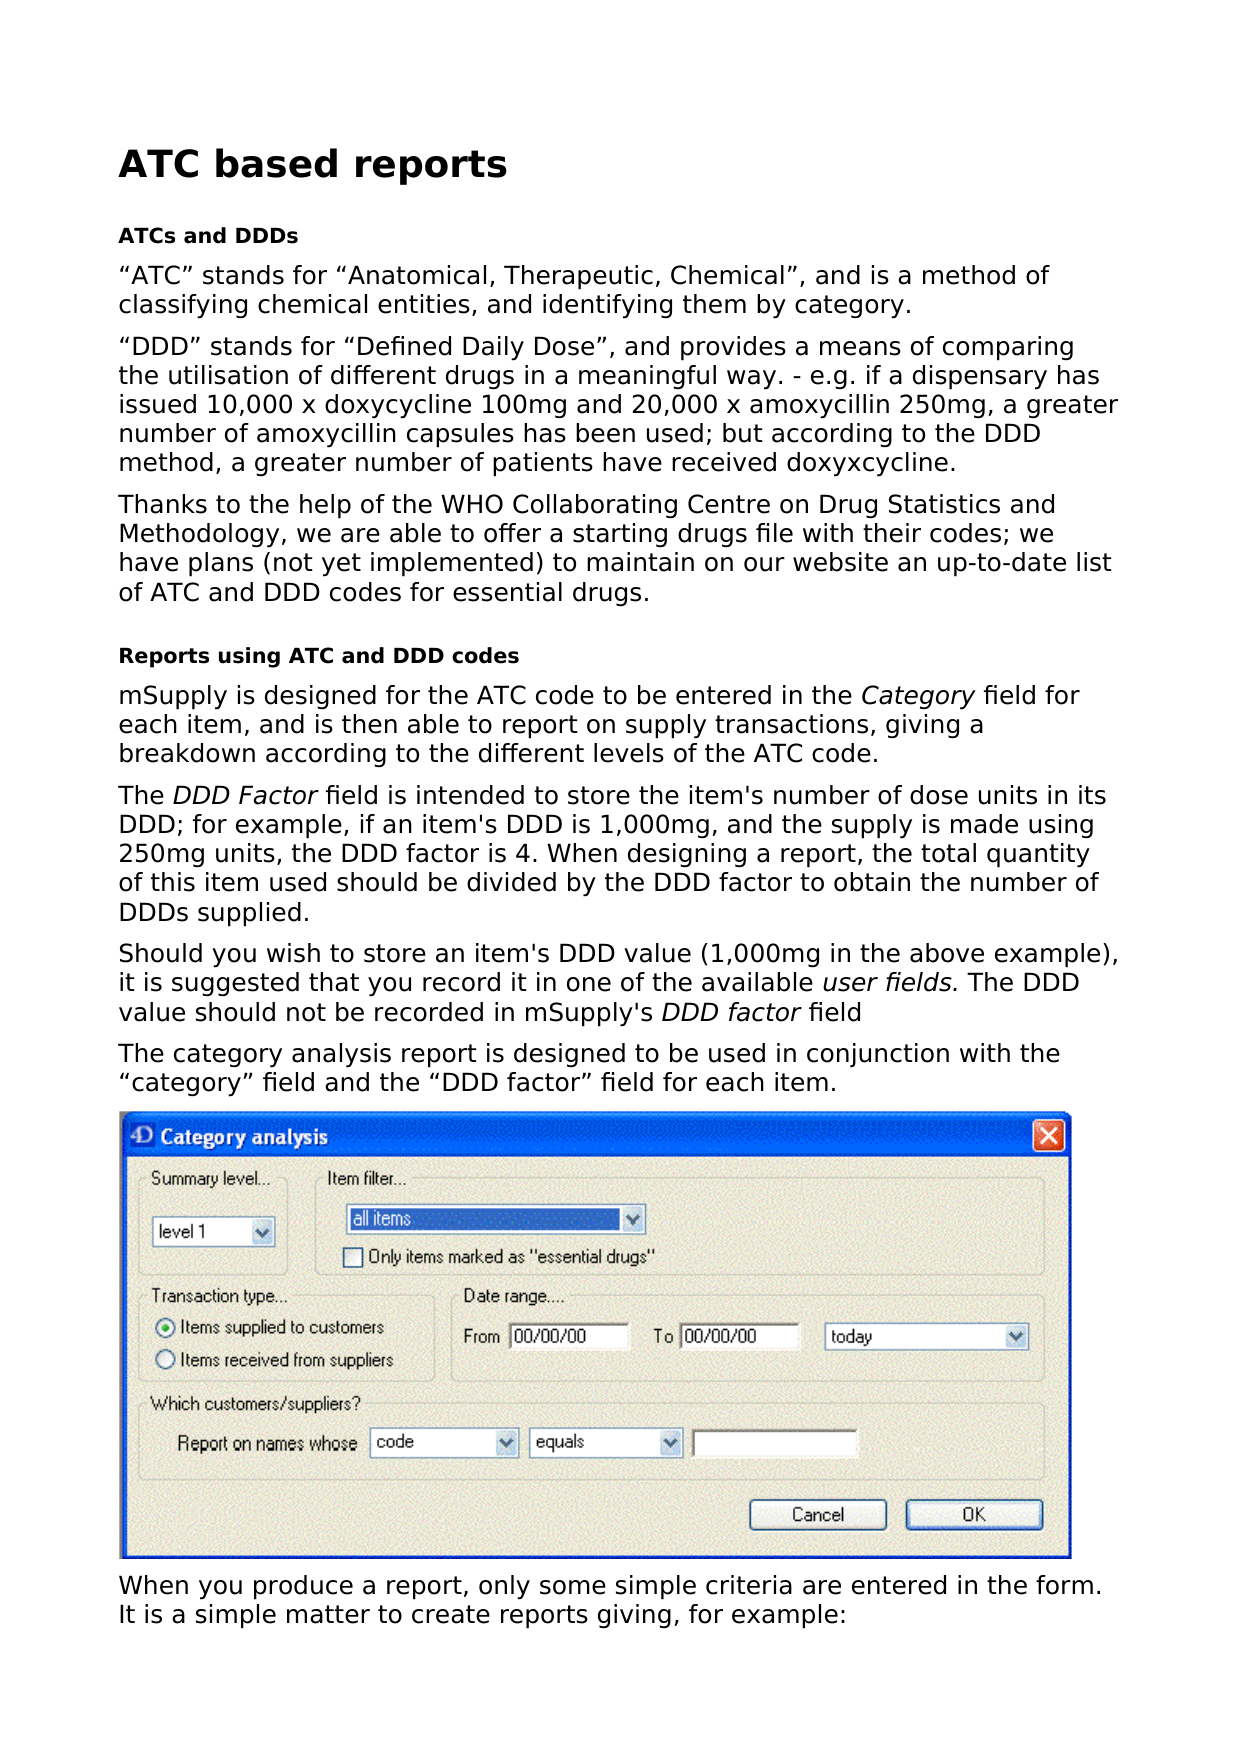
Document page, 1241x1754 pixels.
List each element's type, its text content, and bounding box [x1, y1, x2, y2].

text “ATC” stands for “Anatomical, Therapeutic, Chemical”, and is a method of classifying chemical entities, and identifying them by category. [118, 261, 1122, 319]
picture [118, 1110, 1075, 1559]
text mSupply is designed for the ATC code to be entered in the Category field for each item, and is then able to report on supply transactions, giving a breakdown according to the different levels of the ATC code. [118, 681, 1122, 769]
text Should you wish to store an item's DDD value (1,000mg in the above example), it is suggested that you record it in one of the available user fields. The DDD value should not be recorded in mSupply's DDD factor field [118, 939, 1122, 1027]
subtitle Reports using ATC and DDD codes [118, 644, 1122, 669]
subtitle ATCs and DDDs [118, 224, 1122, 248]
text When you produce a report, only some simple criteria are entered in the form. It is a simple matter to create reports giving, for example: [118, 1571, 1122, 1629]
text The category analysis report is designed to be used in conjunction with the “category” field and the “DDD factor” field for each item. [118, 1039, 1122, 1098]
text “DDD” stands for “Defined Daily Dose”, and provides a means of comparing the utilisation of different drugs in a meaningful way. - e.g. if a dispensary has issued 10,000 x doxycycline 100mg and 20,000 x amoxycillin 250mg, a greater number of amoxycillin capsules has been used; but according to the DDD method, a greater number of patients have received doxyxcycline. [118, 332, 1122, 478]
text The DDD Factor field is intended to store the item's number of dose units in its DDD; for example, if an item's DDD is 1,000mg, and the supply is made using 250mg units, the DDD factor is 4. When designing a report, the total quantity of this item used should be divided by the DDD factor to obtain the number of DDDs supplied. [118, 781, 1122, 927]
text Thanks to the help of the WHO Collaborating Centre on Drug Statistics and Methodology, we are able to offer a starting drugs file with their codes; we have plans (not yet implemented) to maintain on our website an up-to-date list of ATC and DDD codes for essential drugs. [118, 490, 1122, 607]
subtitle ATC based reports [118, 143, 1122, 187]
